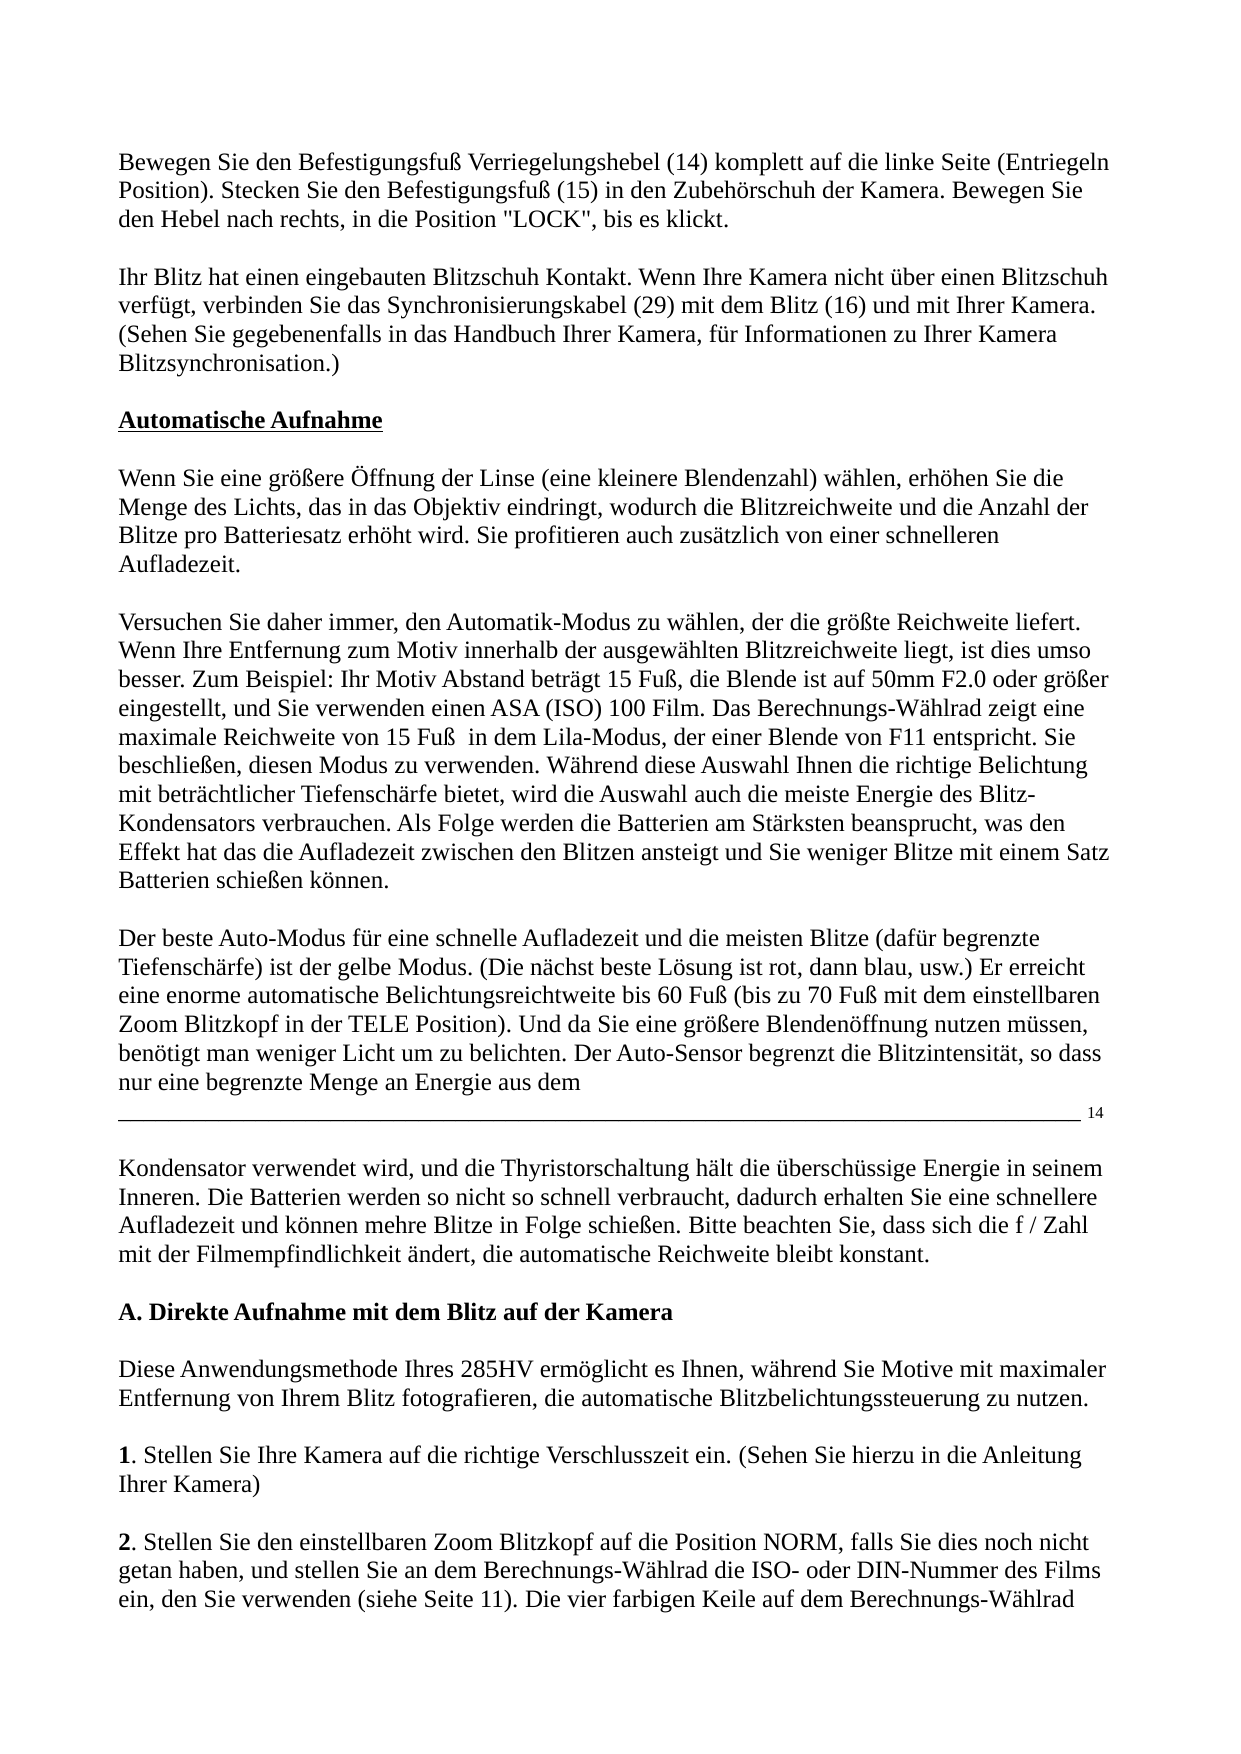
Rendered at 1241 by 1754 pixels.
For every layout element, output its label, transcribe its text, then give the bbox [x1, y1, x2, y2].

text 1. Stellen Sie Ihre Kamera auf die richtige Verschlusszeit ein. (Sehen Sie hierzu in die Anleitung Ihrer Kamera) [118, 1441, 1122, 1498]
text 2. Stellen Sie den einstellbaren Zoom Blitzkopf auf die Position NORM, falls Sie dies noch nicht getan haben, und stellen Sie an dem Berechnungs-Wählrad die ISO- oder DIN-Nummer des Films ein, den Sie verwenden (siehe Seite 11). Die vier farbigen Keile auf dem Berechnungs-Wählrad [118, 1527, 1122, 1613]
text (Sehen Sie gegebenenfalls in das Handbuch Ihrer Kamera, für Informationen zu Ihrer Kamera Blitzsynchronisation.) [118, 319, 1122, 377]
text Versuchen Sie daher immer, den Automatik-Modus zu wählen, der die größte Reichweite liefert. Wenn Ihre Entfernung zum Motiv innerhalb der ausgewählten Blitzreichweite liegt, ist dies umso besser. Zum Beispiel: Ihr Motiv Abstand beträgt 15 Fuß, die Blende ist auf 50mm F2.0 oder größer eingestellt, und Sie verwenden einen ASA (ISO) 100 Film. Das Berechnungs-Wählrad zeigt eine [118, 607, 1122, 722]
text Wenn Sie eine größere Öffnung der Linse (eine kleinere Blendenzahl) wählen, erhöhen Sie die Menge des Lichts, das in das Objektiv eindringt, wodurch die Blitzreichweite und die Anzahl der Blitze pro Batteriesatz erhöht wird. Sie profitieren auch zusätzlich von einer schnelleren Aufladezeit. [118, 463, 1122, 578]
text Ihr Blitz hat einen eingebauten Blitzschuh Kontakt. Wenn Ihre Kamera nicht über einen Blitzschuh verfügt, verbinden Sie das Synchronisierungskabel (29) mit dem Blitz (16) und mit Ihrer Kamera. [118, 262, 1122, 319]
text Kondensator verwendet wird, und die Thyristorschaltung hält die überschüssige Energie in seinem Inneren. Die Batterien werden so nicht so schnell verbraucht, dadurch erhalten Sie eine schnellere Aufladezeit und können mehre Blitze in Folge schießen. Bitte beachten Sie, dass sich die f / Zahl mit der Filmempfindlichkeit ändert, die automatische Reichweite bleibt konstant. [118, 1153, 1122, 1268]
text maximale Reichweite von 15 Fuß in dem Lila-Modus, der einer Blende von F11 entspricht. Sie beschließen, diesen Modus zu verwenden. Während diese Auswahl Ihnen die richtige Belichtung mit beträchtlicher Tiefenschärfe bietet, wird die Auswahl auch die meiste Energie des Blitz-Kondensators verbrauchen. Als Folge werden die Batterien am Stärksten beansprucht, was den Effekt hat das die Aufladezeit zwischen den Blitzen ansteigt und Sie weniger Blitze mit einem Satz Batterien schießen können. [118, 722, 1122, 894]
text A. Direkte Aufnahme mit dem Blitz auf der Kamera [118, 1297, 1122, 1326]
text Der beste Auto-Modus für eine schnelle Aufladezeit und die meisten Blitze (dafür begrenzte Tiefenschärfe) ist der gelbe Modus. (Die nächst beste Lösung ist rot, dann blau, usw.) Er erreicht eine enorme automatische Belichtungsreichtweite bis 60 Fuß (bis zu 70 Fuß mit dem einstellbaren Zoom Blitzkopf in der TELE Position). Und da Sie eine größere Blendenöffnung nutzen müssen, benötigt man weniger Licht um zu belichten. Der Auto-Sensor begrenzt die Blitzintensität, so dass nur eine begrenzte Menge an Energie aus dem [118, 923, 1122, 1096]
text Bewegen Sie den Befestigungsfuß Verriegelungshebel (14) komplett auf die linke Seite (Entriegeln Position). Stecken Sie den Befestigungsfuß (15) in den Zubehörschuh der Kamera. Bewegen Sie den Hebel nach rechts, in die Position "LOCK", bis es klickt. [118, 147, 1122, 233]
text Diese Anwendungsmethode Ihres 285HV ermöglicht es Ihnen, während Sie Motive mit maximaler Entfernung von Ihrem Blitz fotografieren, die automatische Blitzbelichtungssteuerung zu nutzen. [118, 1354, 1122, 1412]
text Automatische Aufnahme [118, 406, 1122, 434]
text _____________________________________________________________________________ 14 [118, 1096, 1122, 1124]
